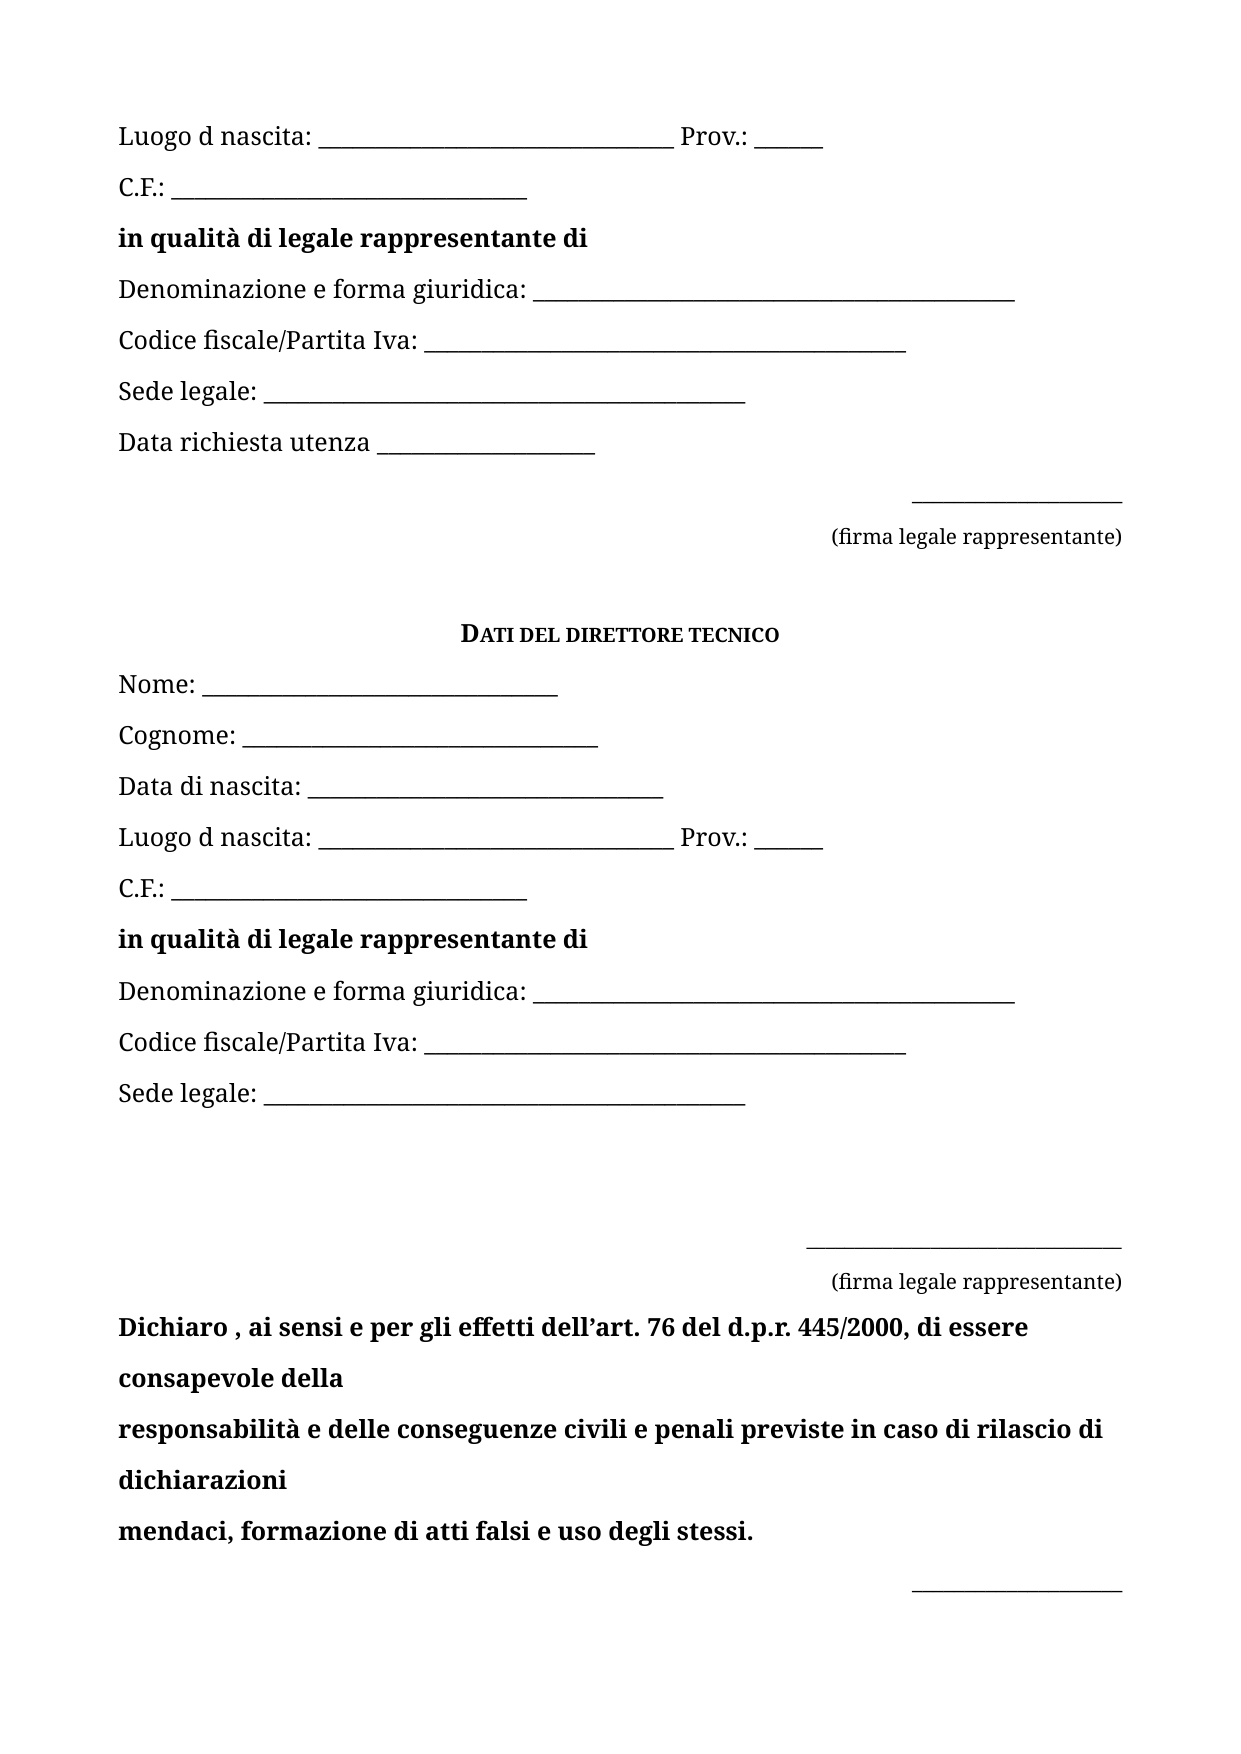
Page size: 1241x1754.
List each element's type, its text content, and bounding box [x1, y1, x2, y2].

text _________________________________ [118, 1224, 1122, 1253]
text Data di nascita: _______________________________ [118, 769, 1122, 803]
text Denominazione e forma giuridica: __________________________________________ [118, 973, 1122, 1007]
text Luogo d nascita: _______________________________ Prov.: ______ [118, 118, 1122, 152]
text in qualità di legale rappresentante di [118, 220, 1122, 254]
text Codice fiscale/Partita Iva: __________________________________________ [118, 1024, 1122, 1058]
text Dichiaro , ai sensi e per gli effetti dell’art. 76 del d.p.r. 445/2000, di essere consapevole della [118, 1309, 1122, 1394]
text responsabilità e delle conseguenze civili e penali previste in caso di rilascio di dichiarazioni [118, 1412, 1122, 1497]
text Codice fiscale/Partita Iva: __________________________________________ [118, 322, 1122, 356]
text C.F.: _______________________________ [118, 871, 1122, 905]
text Denominazione e forma giuridica: __________________________________________ [118, 271, 1122, 305]
text DATI DEL DIRETTORE TECNICO [118, 616, 1122, 650]
text C.F.: _______________________________ [118, 169, 1122, 203]
text ____________________ [118, 475, 1122, 507]
text Luogo d nascita: _______________________________ Prov.: ______ [118, 820, 1122, 854]
text Cognome: _______________________________ [118, 718, 1122, 752]
text Sede legale: __________________________________________ [118, 1075, 1122, 1109]
text in qualità di legale rappresentante di [118, 922, 1122, 956]
text mendaci, formazione di atti falsi e uso degli stessi. [118, 1514, 1122, 1548]
text Nome: _______________________________ [118, 667, 1122, 701]
text Data richiesta utenza ___________________ [118, 424, 1122, 458]
text ____________________ [118, 1565, 1122, 1596]
text Sede legale: __________________________________________ [118, 373, 1122, 407]
text (firma legale rappresentante) [118, 1267, 1122, 1295]
text (firma legale rappresentante) [118, 522, 1122, 551]
